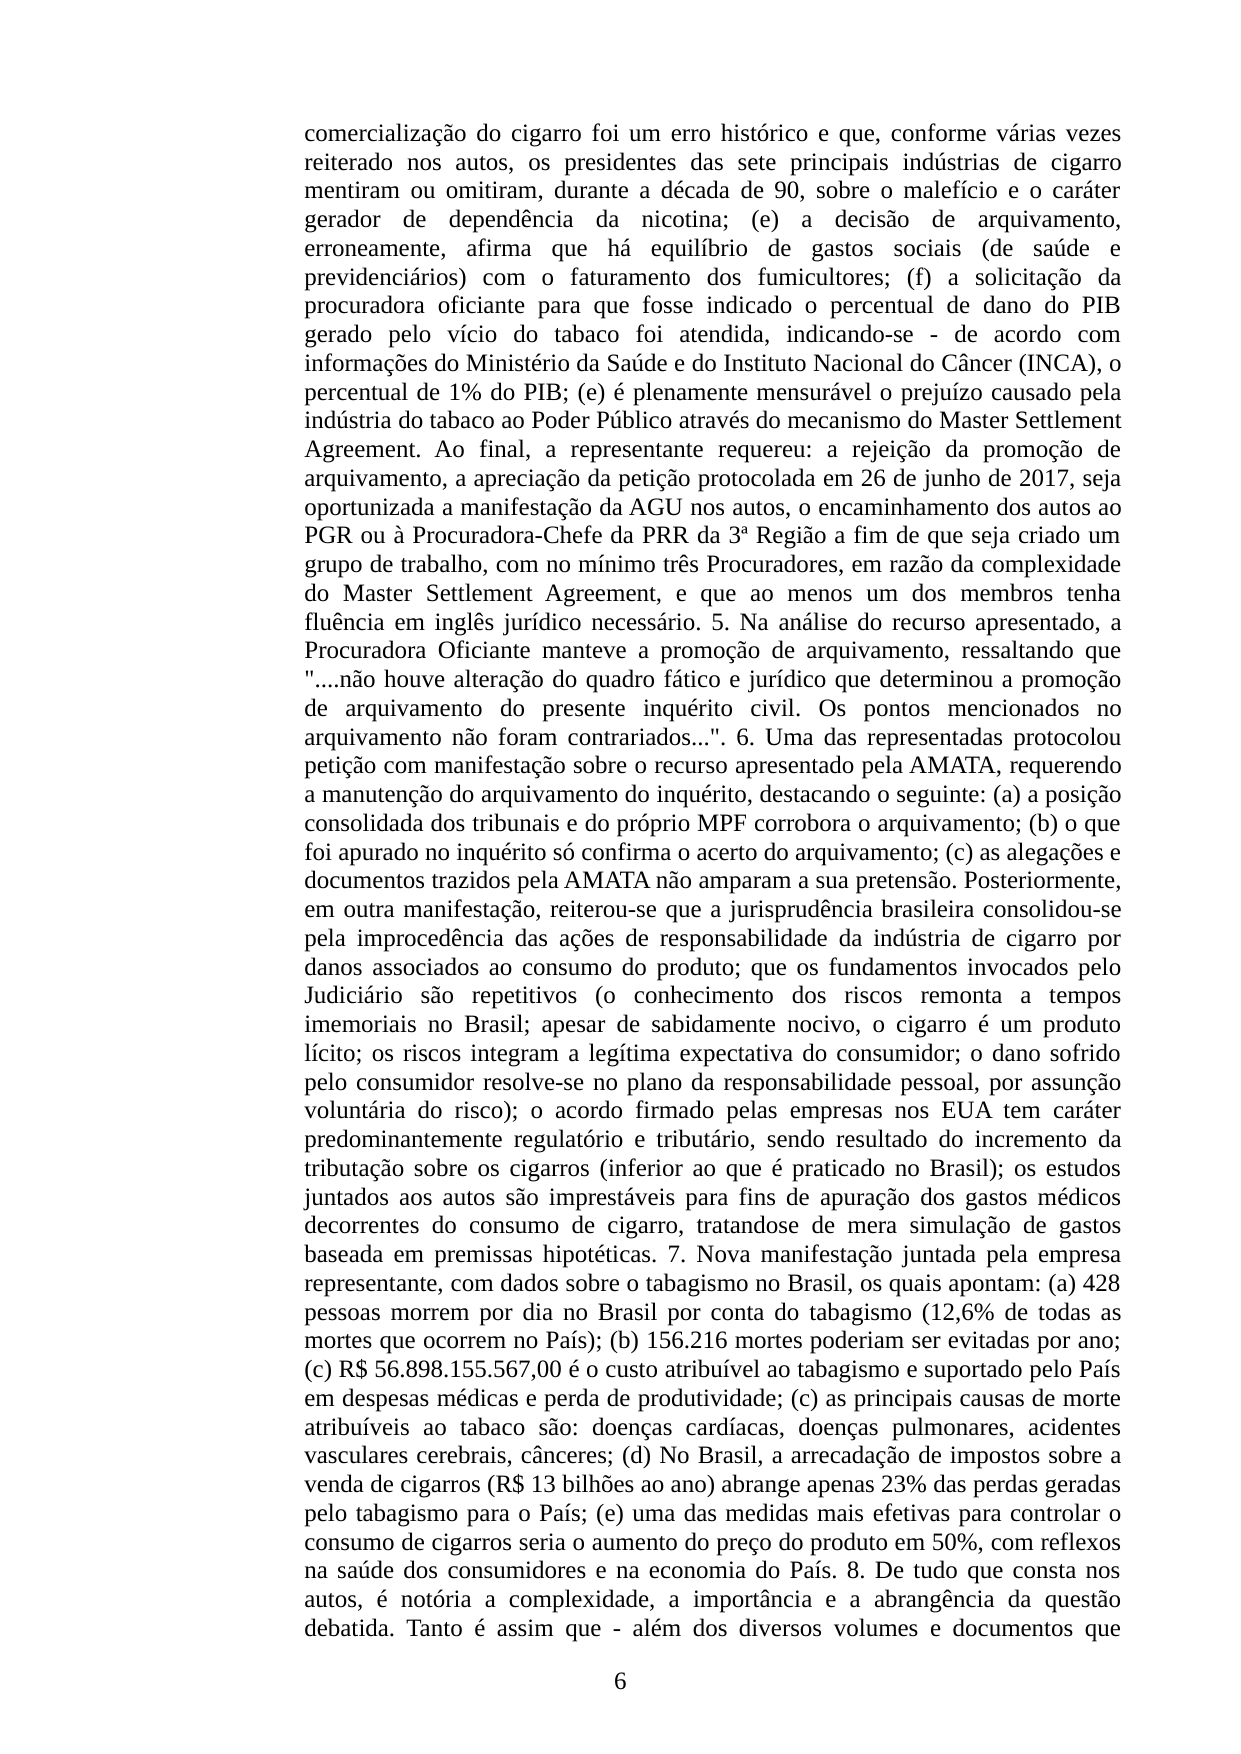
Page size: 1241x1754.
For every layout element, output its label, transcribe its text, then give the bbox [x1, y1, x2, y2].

text comercialização do cigarro foi um erro histórico e que, conforme várias vezes reiterado nos autos, os presidentes das sete principais indústrias de cigarro mentiram ou omitiram, durante a década de 90, sobre o malefício e o caráter gerador de dependência da nicotina; (e) a decisão de arquivamento, erroneamente, afirma que há equilíbrio de gastos sociais (de saúde e previdenciários) com o faturamento dos fumicultores; (f) a solicitação da procuradora oficiante para que fosse indicado o percentual de dano do PIB gerado pelo vício do tabaco foi atendida, indicando-se - de acordo com informações do Ministério da Saúde e do Instituto Nacional do Câncer (INCA), o percentual de 1% do PIB; (e) é plenamente mensurável o prejuízo causado pela indústria do tabaco ao Poder Público através do mecanismo do Master Settlement Agreement. Ao final, a representante requereu: a rejeição da promoção de arquivamento, a apreciação da petição protocolada em 26 de junho de 2017, seja oportunizada a manifestação da AGU nos autos, o encaminhamento dos autos ao PGR ou à Procuradora-Chefe da PRR da 3ª Região a fim de que seja criado um grupo de trabalho, com no mínimo três Procuradores, em razão da complexidade do Master Settlement Agreement, e que ao menos um dos membros tenha fluência em inglês jurídico necessário. 5. Na análise do recurso apresentado, a Procuradora Oficiante manteve a promoção de arquivamento, ressaltando que "....não houve alteração do quadro fático e jurídico que determinou a promoção de arquivamento do presente inquérito civil. Os pontos mencionados no arquivamento não foram contrariados...". 6. Uma das representadas protocolou petição com manifestação sobre o recurso apresentado pela AMATA, requerendo a manutenção do arquivamento do inquérito, destacando o seguinte: (a) a posição consolidada dos tribunais e do próprio MPF corrobora o arquivamento; (b) o que foi apurado no inquérito só confirma o acerto do arquivamento; (c) as alegações e documentos trazidos pela AMATA não amparam a sua pretensão. Posteriormente, em outra manifestação, reiterou-se que a jurisprudência brasileira consolidou-se pela improcedência das ações de responsabilidade da indústria de cigarro por danos associados ao consumo do produto; que os fundamentos invocados pelo Judiciário são repetitivos (o conhecimento dos riscos remonta a tempos imemoriais no Brasil; apesar de sabidamente nocivo, o cigarro é um produto lícito; os riscos integram a legítima expectativa do consumidor; o dano sofrido pelo consumidor resolve-se no plano da responsabilidade pessoal, por assunção voluntária do risco); o acordo firmado pelas empresas nos EUA tem caráter predominantemente regulatório e tributário, sendo resultado do incremento da tributação sobre os cigarros (inferior ao que é praticado no Brasil); os estudos juntados aos autos são imprestáveis para fins de apuração dos gastos médicos decorrentes do consumo de cigarro, tratandose de mera simulação de gastos baseada em premissas hipotéticas. 7. Nova manifestação juntada pela empresa representante, com dados sobre o tabagismo no Brasil, os quais apontam: (a) 428 pessoas morrem por dia no Brasil por conta do tabagismo (12,6% de todas as mortes que ocorrem no País); (b) 156.216 mortes poderiam ser evitadas por ano; (c) R$ 56.898.155.567,00 é o custo atribuível ao tabagismo e suportado pelo País em despesas médicas e perda de produtividade; (c) as principais causas de morte atribuíveis ao tabaco são: doenças cardíacas, doenças pulmonares, acidentes vasculares cerebrais, cânceres; (d) No Brasil, a arrecadação de impostos sobre a venda de cigarros (R$ 13 bilhões ao ano) abrange apenas 23% das perdas geradas pelo tabagismo para o País; (e) uma das medidas mais efetivas para controlar o consumo de cigarros seria o aumento do preço do produto em 50%, com reflexos na saúde dos consumidores e na economia do País. 8. De tudo que consta nos autos, é notória a complexidade, a importância e a abrangência da questão debatida. Tanto é assim que - além dos diversos volumes e documentos que [304, 118, 1122, 1642]
